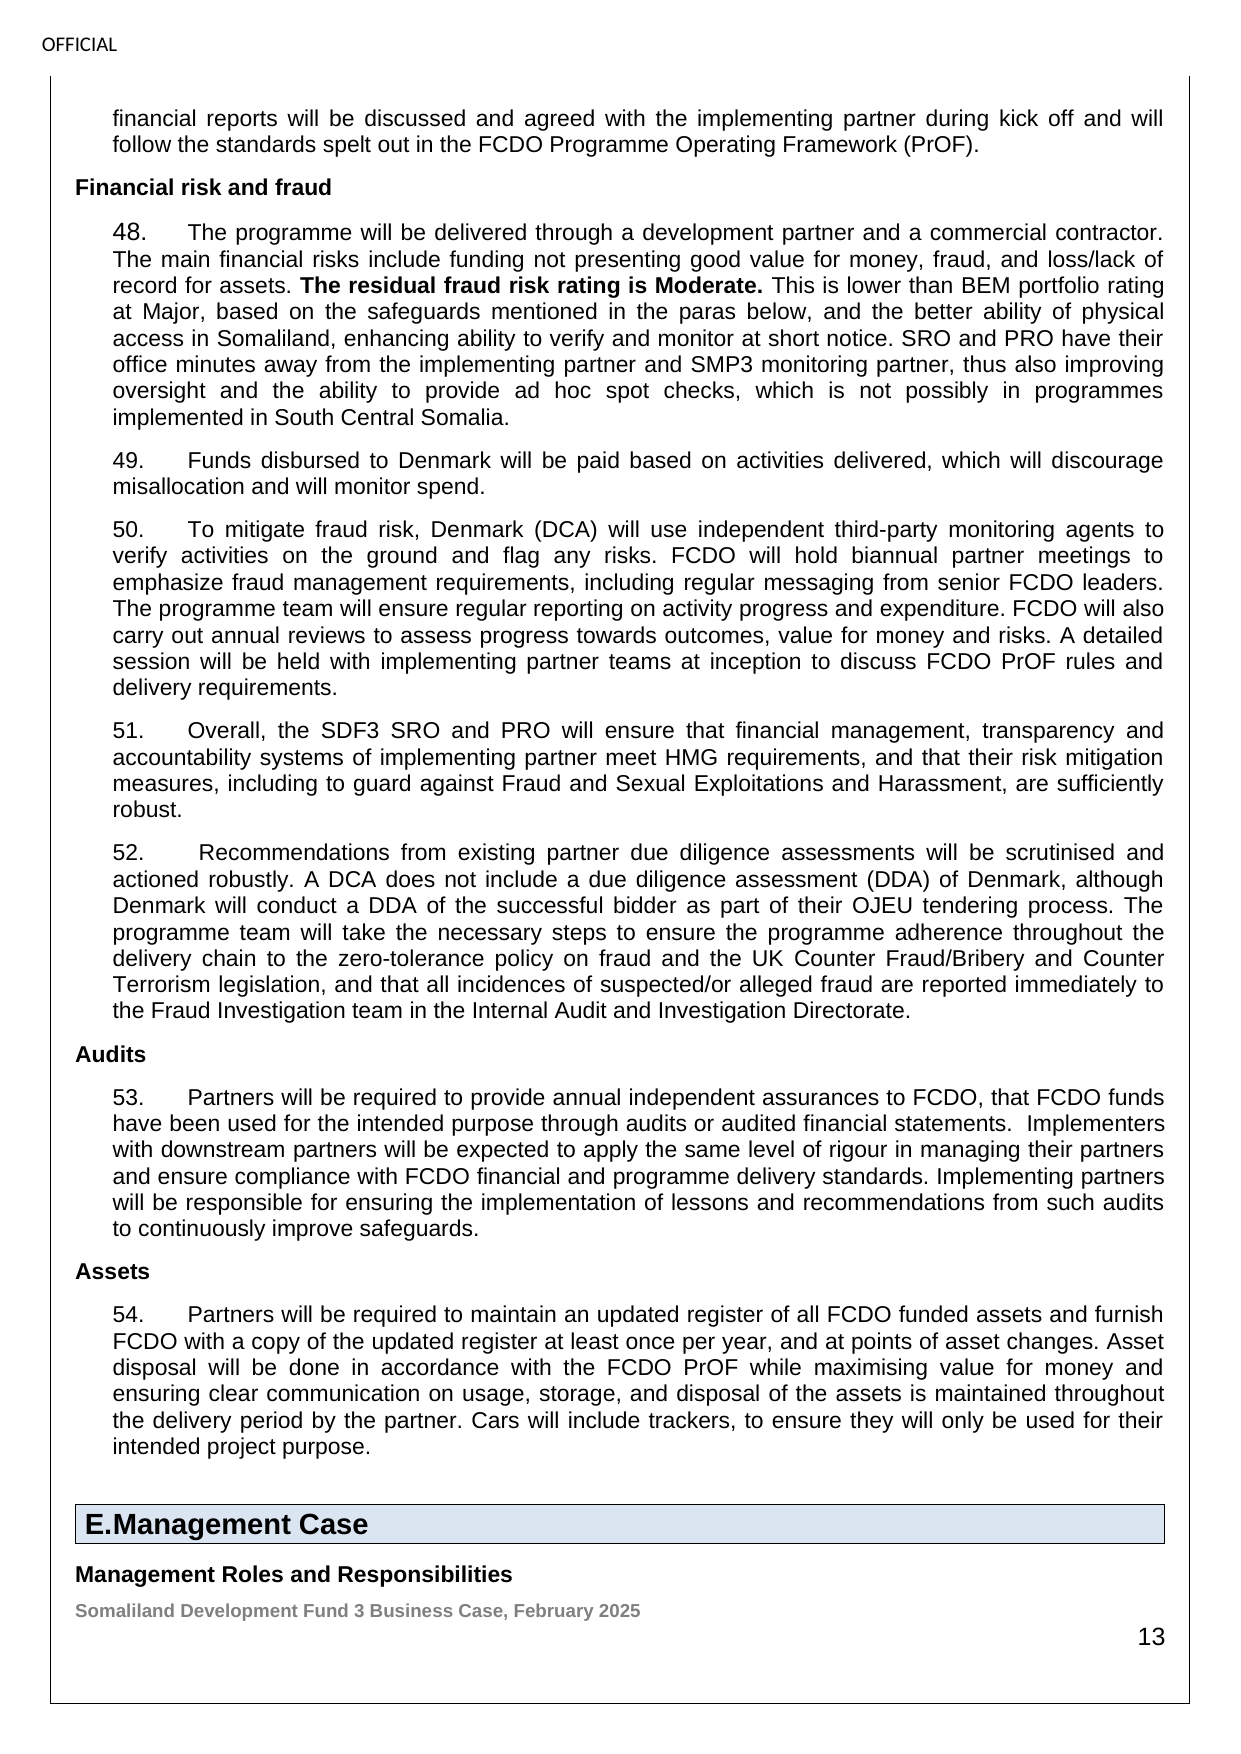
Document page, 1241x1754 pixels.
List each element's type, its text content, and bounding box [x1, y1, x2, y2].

list Partners will be required to maintain an updated register of all FCDO funded assets and furnish FCDO with a copy of the updated register at least once per year, and at points of asset changes. Asset disposal will be done in accordance with the FCDO PrOF while maximising value for money and ensuring clear communication on usage, storage, and disposal of the assets is maintained throughout the delivery period by the partner. Cars will include trackers, to ensure they will only be used for their intended project purpose. [112, 1301, 1165, 1459]
list Overall, the SDF3 SRO and PRO will ensure that financial management, transparency and accountability systems of implementing partner meet HMG requirements, and that their risk mitigation measures, including to guard against Fraud and Sexual Exploitations and Harassment, are sufficiently robust. [112, 717, 1165, 823]
list Funds disbursed to Denmark will be paid based on activities delivered, which will discourage misallocation and will monitor spend. [112, 447, 1165, 499]
text Financial risk and fraud [75, 174, 1165, 200]
list financial reports will be discussed and agreed with the implementing partner during kick off and will follow the standards spelt out in the FCDO Programme Operating Framework (PrOF). [112, 104, 1165, 157]
text Assets [75, 1258, 1165, 1285]
list The programme will be delivered through a development partner and a commercial contractor. The main financial risks include funding not presenting good value for money, fraud, and loss/lack of record for assets. The residual fraud risk rating is Moderate. This is lower than BEM portfolio rating at Major, based on the safeguards mentioned in the paras below, and the better ability of physical access in Somaliland, enhancing ability to verify and monitor at short notice. SRO and PRO have their office minutes away from the implementing partner and SMP3 monitoring partner, thus also improving oversight and the ability to provide ad hoc spot checks, which is not possibly in programmes implemented in South Central Somalia. [112, 217, 1165, 430]
list To mitigate fraud risk, Denmark (DCA) will use independent third-party monitoring agents to verify activities on the ground and flag any risks. FCDO will hold biannual partner meetings to emphasize fraud management requirements, including regular messaging from senior FCDO leaders. The programme team will ensure regular reporting on activity progress and expenditure. FCDO will also carry out annual reviews to assess progress towards outcomes, value for money and risks. A detailed session will be held with implementing partner teams at inception to discuss FCDO PrOF rules and delivery requirements. [112, 516, 1165, 701]
subtitle Management Case [76, 1505, 1164, 1543]
text Management Roles and Responsibilities [75, 1561, 1165, 1587]
text Audits [75, 1041, 1159, 1067]
list Recommendations from existing partner due diligence assessments will be scrutinised and actioned robustly. A DCA does not include a due diligence assessment (DDA) of Denmark, although Denmark will conduct a DDA of the successful bidder as part of their OJEU tendering process. The programme team will take the necessary steps to ensure the programme adherence throughout the delivery chain to the zero-tolerance policy on fraud and the UK Counter Fraud/Bribery and Counter Terrorism legislation, and that all incidences of suspected/or alleged fraud are reported immediately to the Fraud Investigation team in the Internal Audit and Investigation Directorate. [112, 839, 1165, 1024]
list Partners will be required to provide annual independent assurances to FCDO, that FCDO funds have been used for the intended purpose through audits or audited financial statements. Implementers with downstream partners will be expected to apply the same level of rigour in managing their partners and ensure compliance with FCDO financial and programme delivery standards. Implementing partners will be responsible for ensuring the implementation of lessons and recommendations from such audits to continuously improve safeguards. [112, 1083, 1165, 1242]
